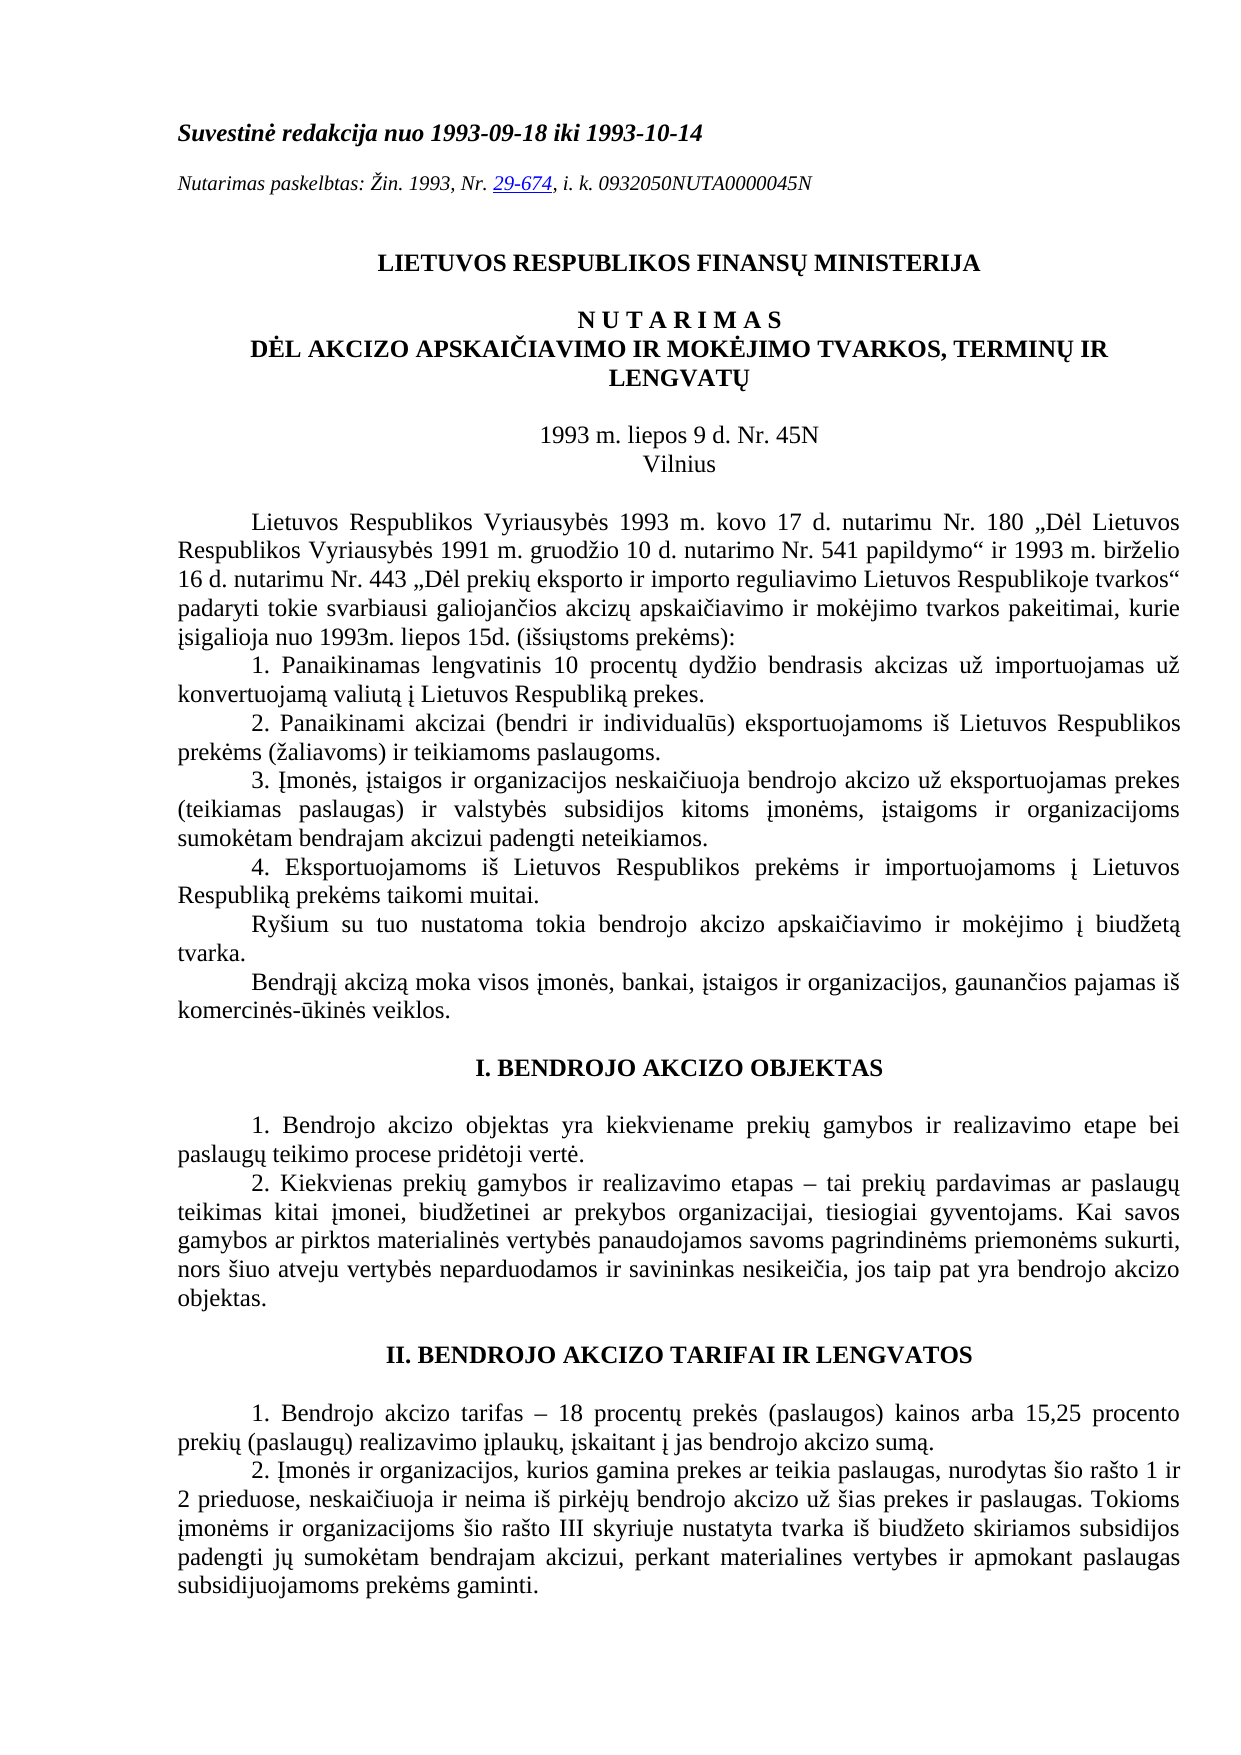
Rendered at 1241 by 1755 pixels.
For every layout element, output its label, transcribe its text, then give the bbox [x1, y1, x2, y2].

text Vilnius [177, 449, 1181, 478]
text LIETUVOS RESPUBLIKOS FINANSŲ MINISTERIJA [177, 248, 1181, 277]
text 1993 m. liepos 9 d. Nr. 45N [177, 420, 1181, 449]
text 1. Bendrojo akcizo tarifas – 18 procentų prekės (paslaugos) kainos arba 15,25 procento prekių (paslaugų) realizavimo įplaukų, įskaitant į jas bendrojo akcizo sumą. [177, 1398, 1181, 1455]
text Ryšium su tuo nustatoma tokia bendrojo akcizo apskaičiavimo ir mokėjimo į biudžetą tvarka. [177, 909, 1181, 967]
text Bendrąjį akcizą moka visos įmonės, bankai, įstaigos ir organizacijos, gaunančios pajamas iš komercinės-ūkinės veiklos. [177, 967, 1181, 1024]
text Suvestinė redakcija nuo 1993-09-18 iki 1993-10-14 [177, 118, 1181, 147]
text 2. Įmonės ir organizacijos, kurios gamina prekes ar teikia paslaugas, nurodytas šio rašto 1 ir 2 prieduose, neskaičiuoja ir neima iš pirkėjų bendrojo akcizo už šias prekes ir paslaugas. Tokioms įmonėms ir organizacijoms šio rašto III skyriuje nustatyta tvarka iš biudžeto skiriamos subsidijos padengti jų sumokėtam bendrajam akcizui, perkant materialines vertybes ir apmokant paslaugas subsidijuojamoms prekėms gaminti. [177, 1455, 1181, 1599]
text 3. Įmonės, įstaigos ir organizacijos neskaičiuoja bendrojo akcizo už eksportuojamas prekes (teikiamas paslaugas) ir valstybės subsidijos kitoms įmonėms, įstaigoms ir organizacijoms sumokėtam bendrajam akcizui padengti neteikiamos. [177, 765, 1181, 852]
text 2. Kiekvienas prekių gamybos ir realizavimo etapas – tai prekių pardavimas ar paslaugų teikimas kitai įmonei, biudžetinei ar prekybos organizacijai, tiesiogiai gyventojams. Kai savos gamybos ar pirktos materialinės vertybės panaudojamos savoms pagrindinėms priemonėms sukurti, nors šiuo atveju vertybės neparduodamos ir savininkas nesikeičia, jos taip pat yra bendrojo akcizo objektas. [177, 1168, 1181, 1312]
text Nutarimas paskelbtas: Žin. 1993, Nr. 29-674, i. k. 0932050NUTA0000045N [177, 171, 1181, 195]
text DĖL AKCIZO APSKAIČIAVIMO IR MOKĖJIMO TVARKOS, TERMINŲ IR LENGVATŲ [177, 334, 1181, 392]
text 2. Panaikinami akcizai (bendri ir individualūs) eksportuojamoms iš Lietuvos Respublikos prekėms (žaliavoms) ir teikiamoms paslaugoms. [177, 708, 1181, 765]
text N U T A R I M A S [177, 305, 1181, 334]
text Lietuvos Respublikos Vyriausybės 1993 m. kovo 17 d. nutarimu Nr. 180 „Dėl Lietuvos Respublikos Vyriausybės 1991 m. gruodžio 10 d. nutarimo Nr. 541 papildymo“ ir 1993 m. birželio 16 d. nutarimu Nr. 443 „Dėl prekių eksporto ir importo reguliavimo Lietuvos Respublikoje tvarkos“ padaryti tokie svarbiausi galiojančios akcizų apskaičiavimo ir mokėjimo tvarkos pakeitimai, kurie įsigalioja nuo 1993m. liepos 15d. (išsiųstoms prekėms): [177, 507, 1181, 650]
text II. BENDROJO AKCIZO TARIFAI IR LENGVATOS [177, 1340, 1181, 1369]
text I. BENDROJO AKCIZO OBJEKTAS [177, 1053, 1181, 1082]
text 1. Bendrojo akcizo objektas yra kiekviename prekių gamybos ir realizavimo etape bei paslaugų teikimo procese pridėtoji vertė. [177, 1110, 1181, 1168]
text 4. Eksportuojamoms iš Lietuvos Respublikos prekėms ir importuojamoms į Lietuvos Respubliką prekėms taikomi muitai. [177, 852, 1181, 909]
text 1. Panaikinamas lengvatinis 10 procentų dydžio bendrasis akcizas už importuojamas už konvertuojamą valiutą į Lietuvos Respubliką prekes. [177, 650, 1181, 708]
